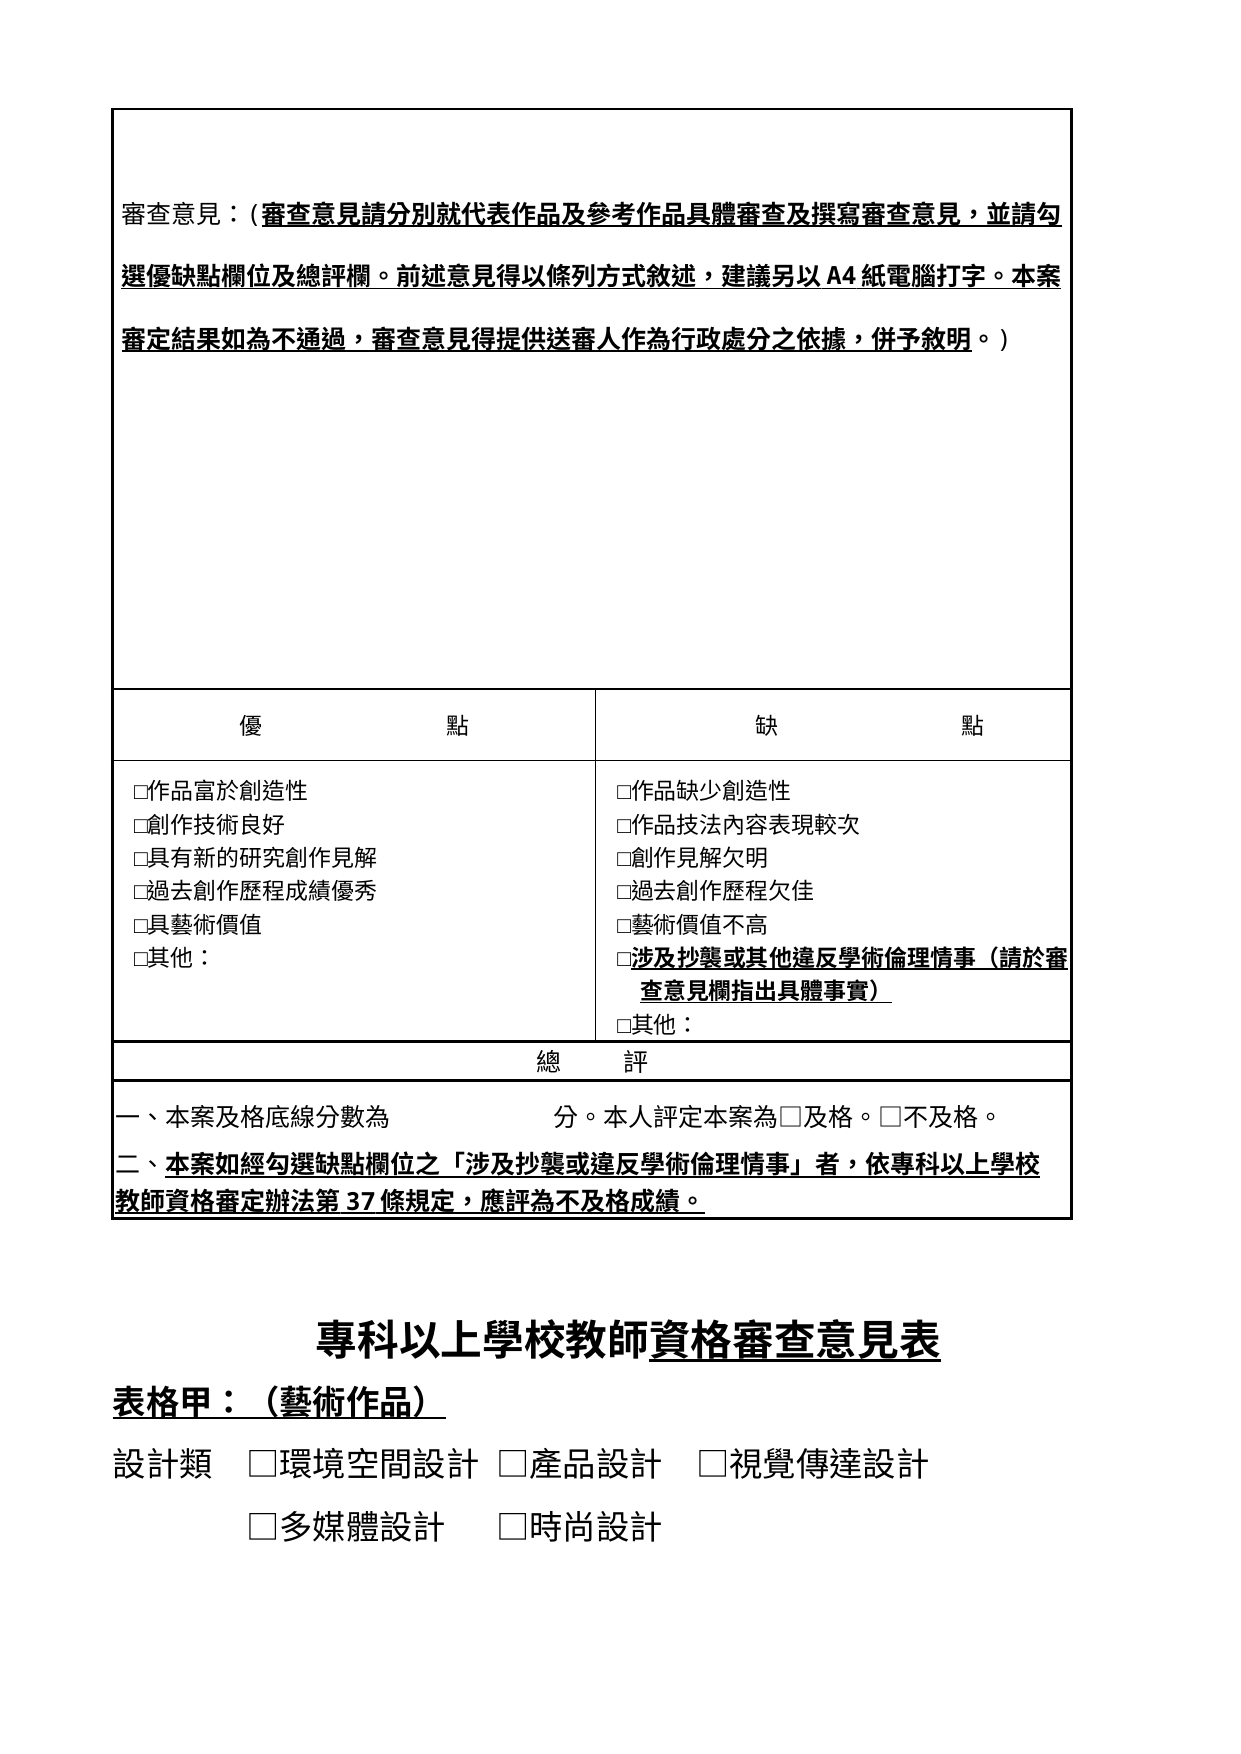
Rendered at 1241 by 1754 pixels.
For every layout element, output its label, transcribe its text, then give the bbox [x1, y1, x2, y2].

text 設計類 □環境空間設計 □產品設計 □視覺傳達設計 □多媒體設計 □時尚設計 [112, 1421, 1053, 1546]
table_cell 一、本案及格底線分數為 分。本人評定本案為□及格。□不及格。 二、本案如經勾選缺點欄位之「涉及抄襲或違反學術倫理情事」者，依專科以上學校教師資格審定辦法第37條規定，應評為不及格成績。 [114, 1082, 1070, 1217]
table_cell 總 評 [114, 1043, 1070, 1079]
table_cell 審查意見：(審查意見請分別就代表作品及參考作品具體審查及撰寫審查意見，並請勾選優缺點欄位及總評欄。前述意見得以條列方式敘述，建議另以A4紙電腦打字。本案審定結果如為不通過，審查意見得提供送審人作為行政處分之依據，併予敘明。) [114, 110, 1070, 688]
table_cell □作品富於創造性 □創作技術良好 □具有新的研究創作見解 □過去創作歷程成績優秀 □具藝術價值 □其他： [114, 761, 595, 1040]
text 表格甲：（藝術作品） [112, 1358, 1053, 1421]
text 專科以上學校教師資格審查意見表 [112, 1296, 1144, 1358]
table_cell 缺 點 [596, 690, 1070, 760]
table_cell 優 點 [114, 690, 595, 760]
table_cell □作品缺少創造性 □作品技法內容表現較次 □創作見解欠明 □過去創作歷程欠佳 □藝術價值不高 □涉及抄襲或其他違反學術倫理情事（請於審查意見欄指出具體事實） □其他： [596, 761, 1070, 1040]
